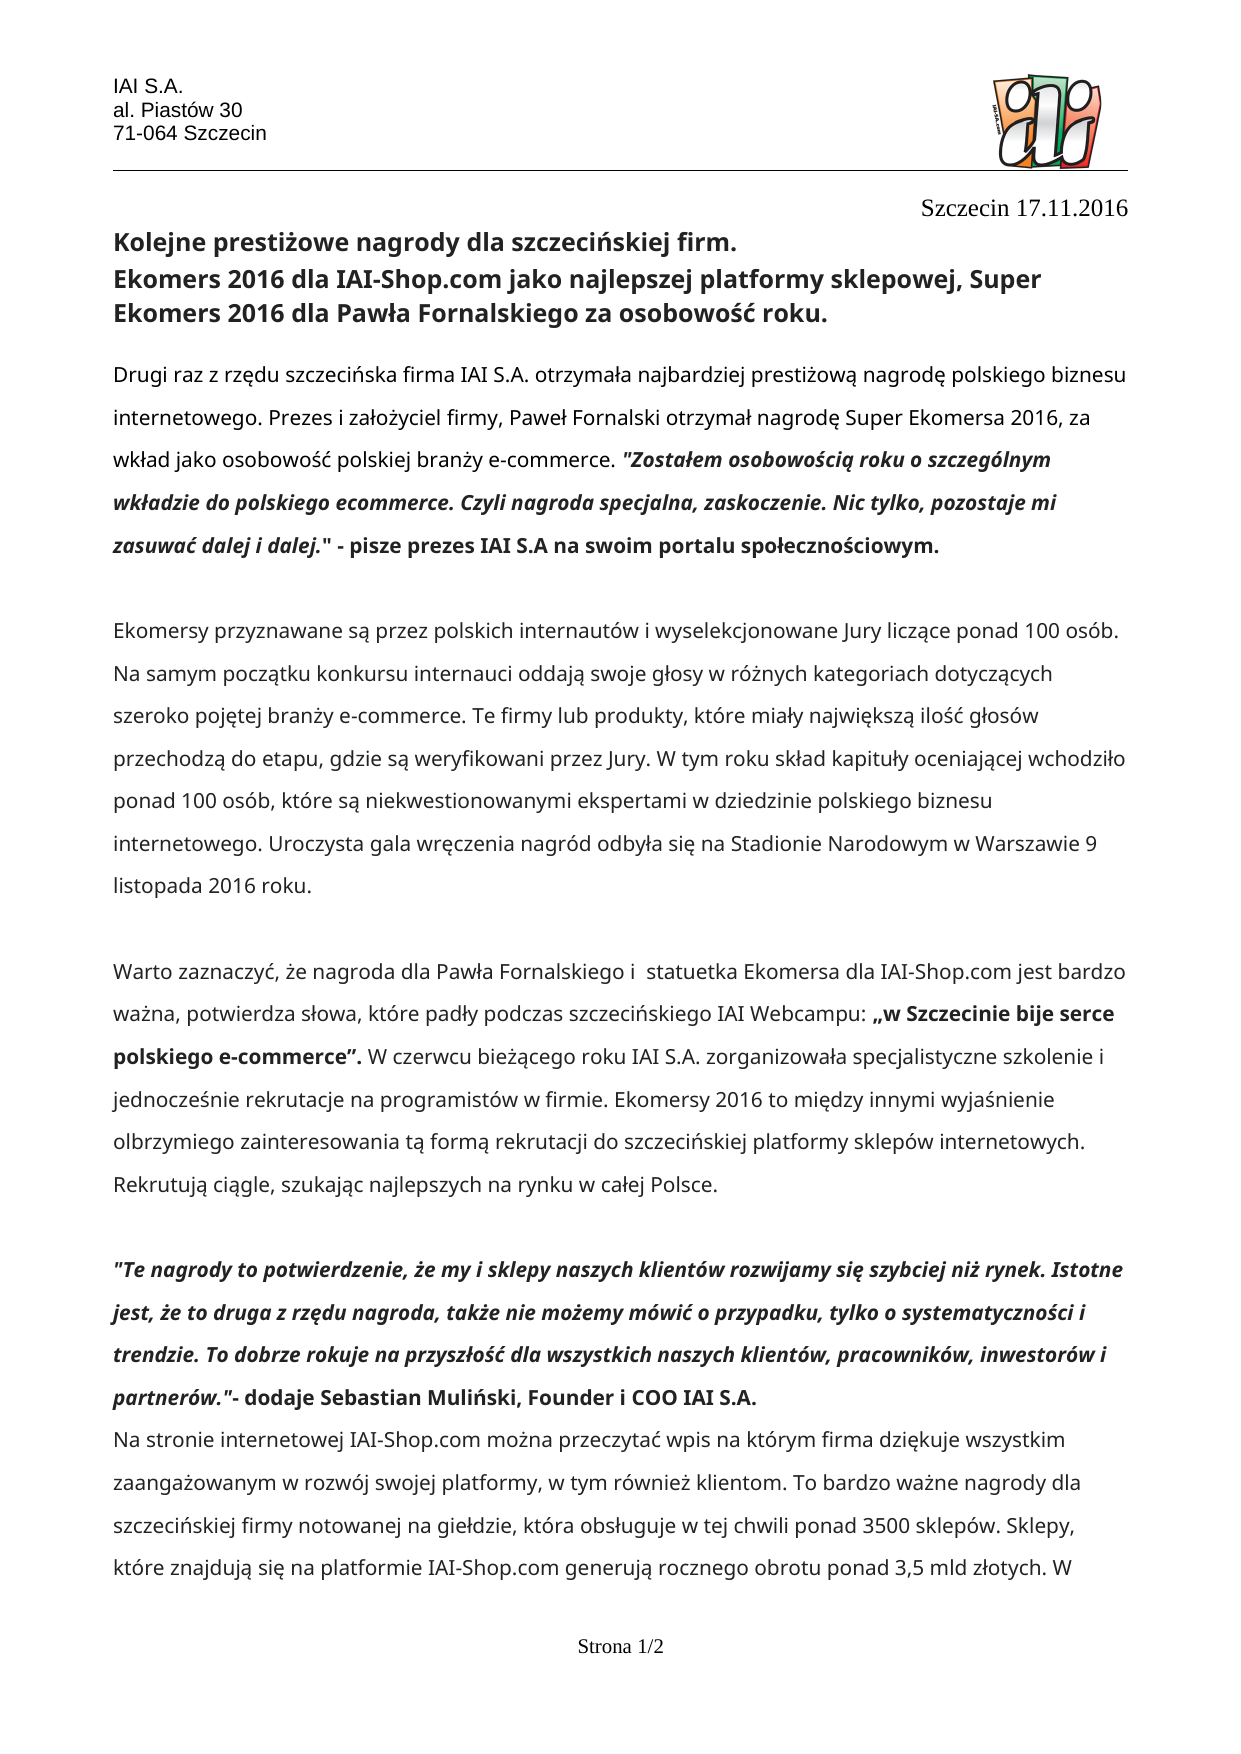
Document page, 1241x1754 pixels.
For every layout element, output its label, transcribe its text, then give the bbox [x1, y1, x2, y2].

text Warto zaznaczyć, że nagroda dla Pawła Fornalskiego i statuetka Ekomersa dla IAI-Shop.com jest bardzo ważna, potwierdza słowa, które padły podczas szczecińskiego IAI Webcampu: „w Szczecinie bije serce polskiego e-commerce”. W czerwcu bieżącego roku IAI S.A. zorganizowała specjalistyczne szkolenie i jednocześnie rekrutacje na programistów w firmie. Ekomersy 2016 to między innymi wyjaśnienie olbrzymiego zainteresowania tą formą rekrutacji do szczecińskiej platformy sklepów internetowych. Rekrutują ciągle, szukając najlepszych na rynku w całej Polsce. [113, 957, 1128, 1198]
text Ekomers 2016 dla IAI-Shop.com jako najlepszej platformy sklepowej, Super Ekomers 2016 dla Pawła Fornalskiego za osobowość roku. [113, 261, 1128, 329]
text Drugi raz z rzędu szczecińska firma IAI S.A. otrzymała najbardziej prestiżową nagrodę polskiego biznesu internetowego. Prezes i założyciel firmy, Paweł Fornalski otrzymał nagrodę Super Ekomersa 2016, za wkład jako osobowość polskiej branży e-commerce. "Zostałem osobowością roku o szczególnym wkładzie do polskiego ecommerce. Czyli nagroda specjalna, zaskoczenie. Nic tylko, pozostaje mi zasuwać dalej i dalej." - pisze prezes IAI S.A na swoim portalu społecznościowym. [113, 360, 1128, 559]
text Szczecin 17.11.2016 [113, 194, 1128, 222]
text Kolejne prestiżowe nagrody dla szczecińskiej firm. [113, 224, 1128, 259]
text Na stronie internetowej IAI-Shop.com można przeczytać wpis na którym firma dziękuje wszystkim zaangażowanym w rozwój swojej platformy, w tym również klientom. To bardzo ważne nagrody dla szczecińskiej firmy notowanej na giełdzie, która obsługuje w tej chwili ponad 3500 sklepów. Sklepy, które znajdują się na platformie IAI-Shop.com generują rocznego obrotu ponad 3,5 mld złotych. W [113, 1426, 1128, 1582]
text "Te nagrody to potwierdzenie, że my i sklepy naszych klientów rozwijamy się szybciej niż rynek. Istotne jest, że to druga z rzędu nagroda, także nie możemy mówić o przypadku, tylko o systematyczności i trendzie. To dobrze rokuje na przyszłość dla wszystkich naszych klientów, pracowników, inwestorów i partnerów."- dodaje Sebastian Muliński, Founder i COO IAI S.A. [113, 1255, 1128, 1411]
picture [992, 74, 1102, 169]
text Ekomersy przyznawane są przez polskich internautów i wyselekcjonowane Jury liczące ponad 100 osób. Na samym początku konkursu internauci oddają swoje głosy w różnych kategoriach dotyczących szeroko pojętej branży e-commerce. Te firmy lub produkty, które miały największą ilość głosów przechodzą do etapu, gdzie są weryfikowani przez Jury. W tym roku skład kapituły oceniającej wchodziło ponad 100 osób, które są niekwestionowanymi ekspertami w dziedzinie polskiego biznesu internetowego. Uroczysta gala wręczenia nagród odbyła się na Stadionie Narodowym w Warszawie 9 listopada 2016 roku. [113, 616, 1128, 900]
